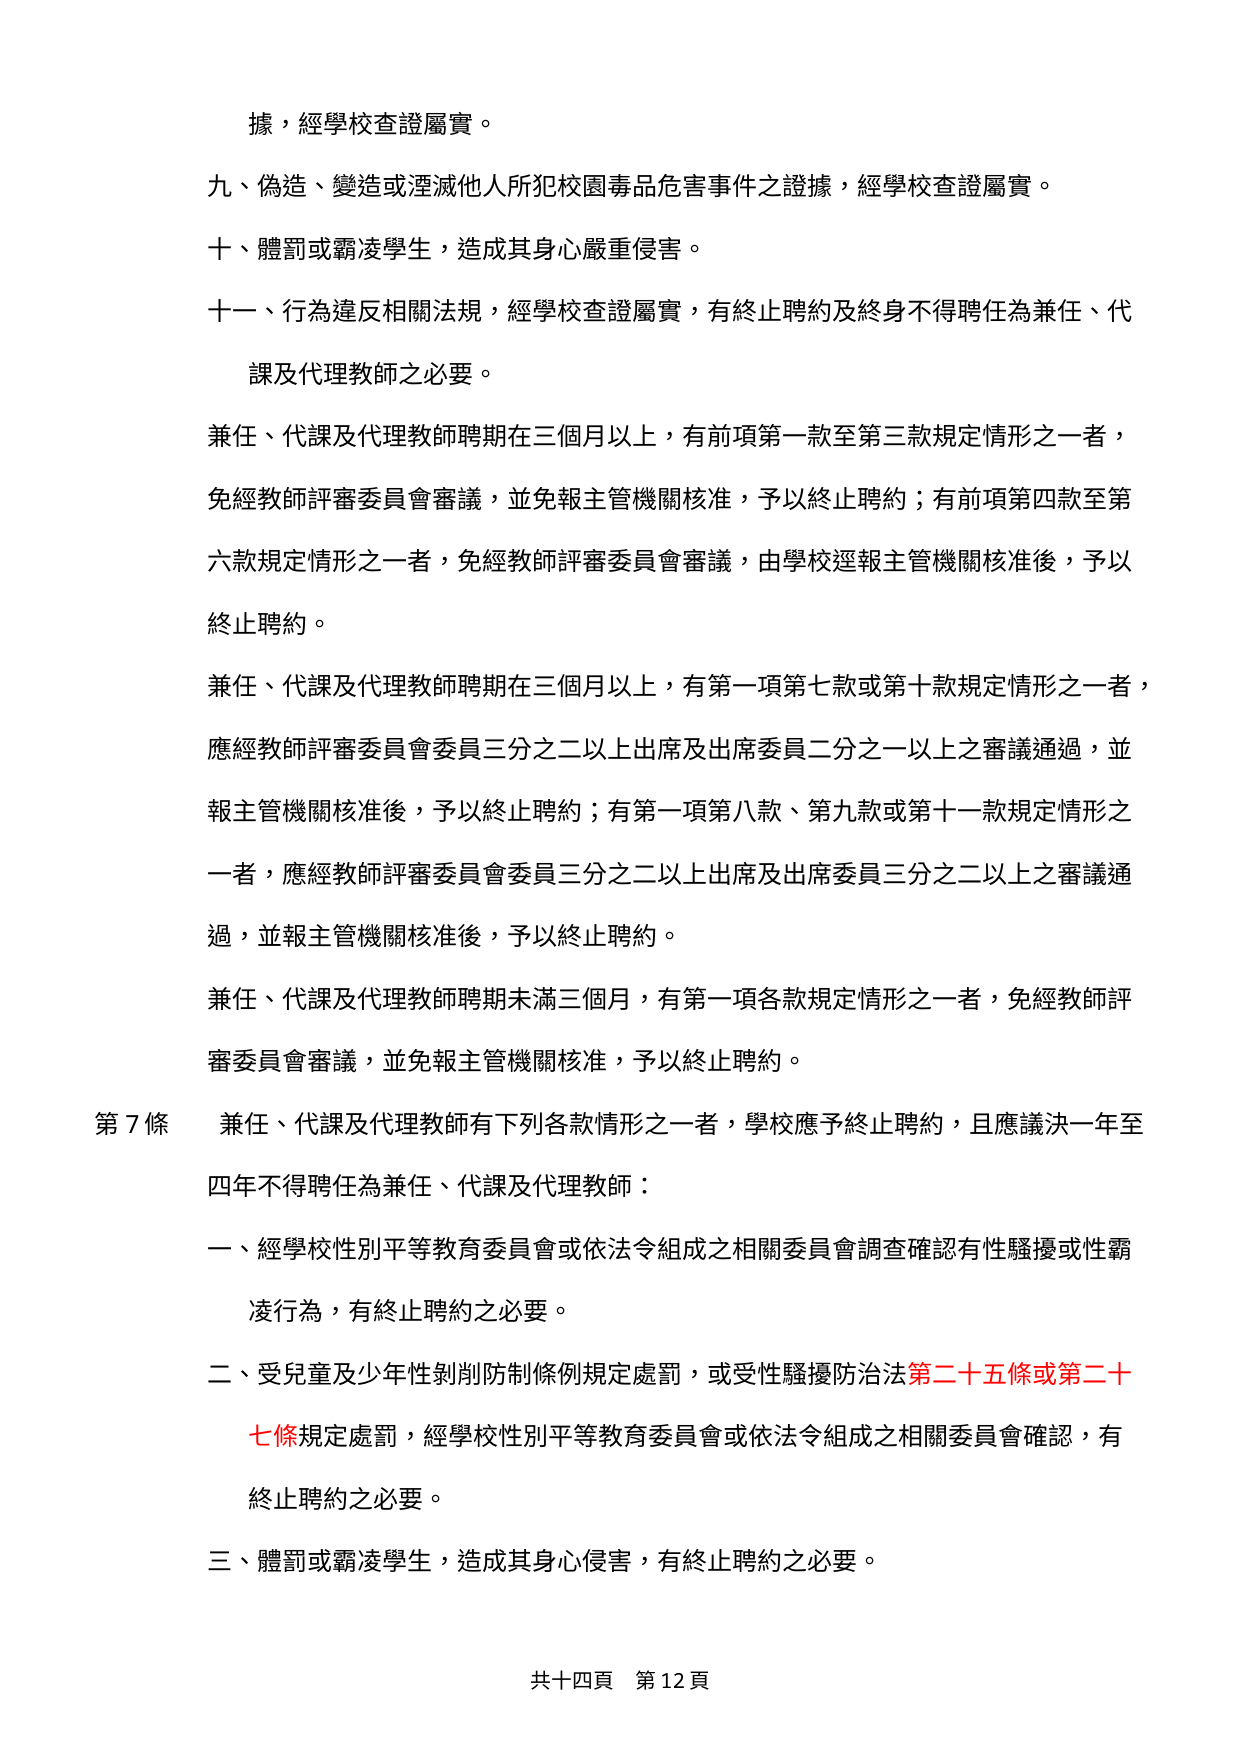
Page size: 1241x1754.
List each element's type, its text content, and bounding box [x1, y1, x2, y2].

text 兼任、代課及代理教師聘期未滿三個月，有第一項各款規定情形之一者，免經教師評審委員會審議，並免報主管機關核准，予以終止聘約。 [207, 956, 1146, 1081]
text 兼任、代課及代理教師聘期在三個月以上，有第一項第七款或第十款規定情形之一者，應經教師評審委員會委員三分之二以上出席及出席委員二分之一以上之審議通過，並報主管機關核准後，予以終止聘約；有第一項第八款、第九款或第十一款規定情形之一者，應經教師評審委員會委員三分之二以上出席及出席委員三分之二以上之審議通過，並報主管機關核准後，予以終止聘約。 [207, 643, 1146, 956]
text 十、體罰或霸凌學生，造成其身心嚴重侵害。 [207, 206, 1146, 268]
text 一、經學校性別平等教育委員會或依法令組成之相關委員會調查確認有性騷擾或性霸凌行為，有終止聘約之必要。 [207, 1206, 1146, 1331]
text 據，經學校查證屬實。 [207, 81, 1146, 143]
text 三、體罰或霸凌學生，造成其身心侵害，有終止聘約之必要。 [207, 1518, 1146, 1581]
text 第7條 兼任、代課及代理教師有下列各款情形之一者，學校應予終止聘約，且應議決一年至四年不得聘任為兼任、代課及代理教師： [94, 1081, 1146, 1206]
text 十一、行為違反相關法規，經學校查證屬實，有終止聘約及終身不得聘任為兼任、代課及代理教師之必要。 [207, 268, 1146, 393]
text 二、受兒童及少年性剝削防制條例規定處罰，或受性騷擾防治法第二十五條或第二十七條規定處罰，經學校性別平等教育委員會或依法令組成之相關委員會確認，有終止聘約之必要。 [207, 1331, 1146, 1518]
text 九、偽造、變造或湮滅他人所犯校園毒品危害事件之證據，經學校查證屬實。 [207, 143, 1146, 206]
text 兼任、代課及代理教師聘期在三個月以上，有前項第一款至第三款規定情形之一者，免經教師評審委員會審議，並免報主管機關核准，予以終止聘約；有前項第四款至第六款規定情形之一者，免經教師評審委員會審議，由學校逕報主管機關核准後，予以終止聘約。 [207, 393, 1146, 643]
